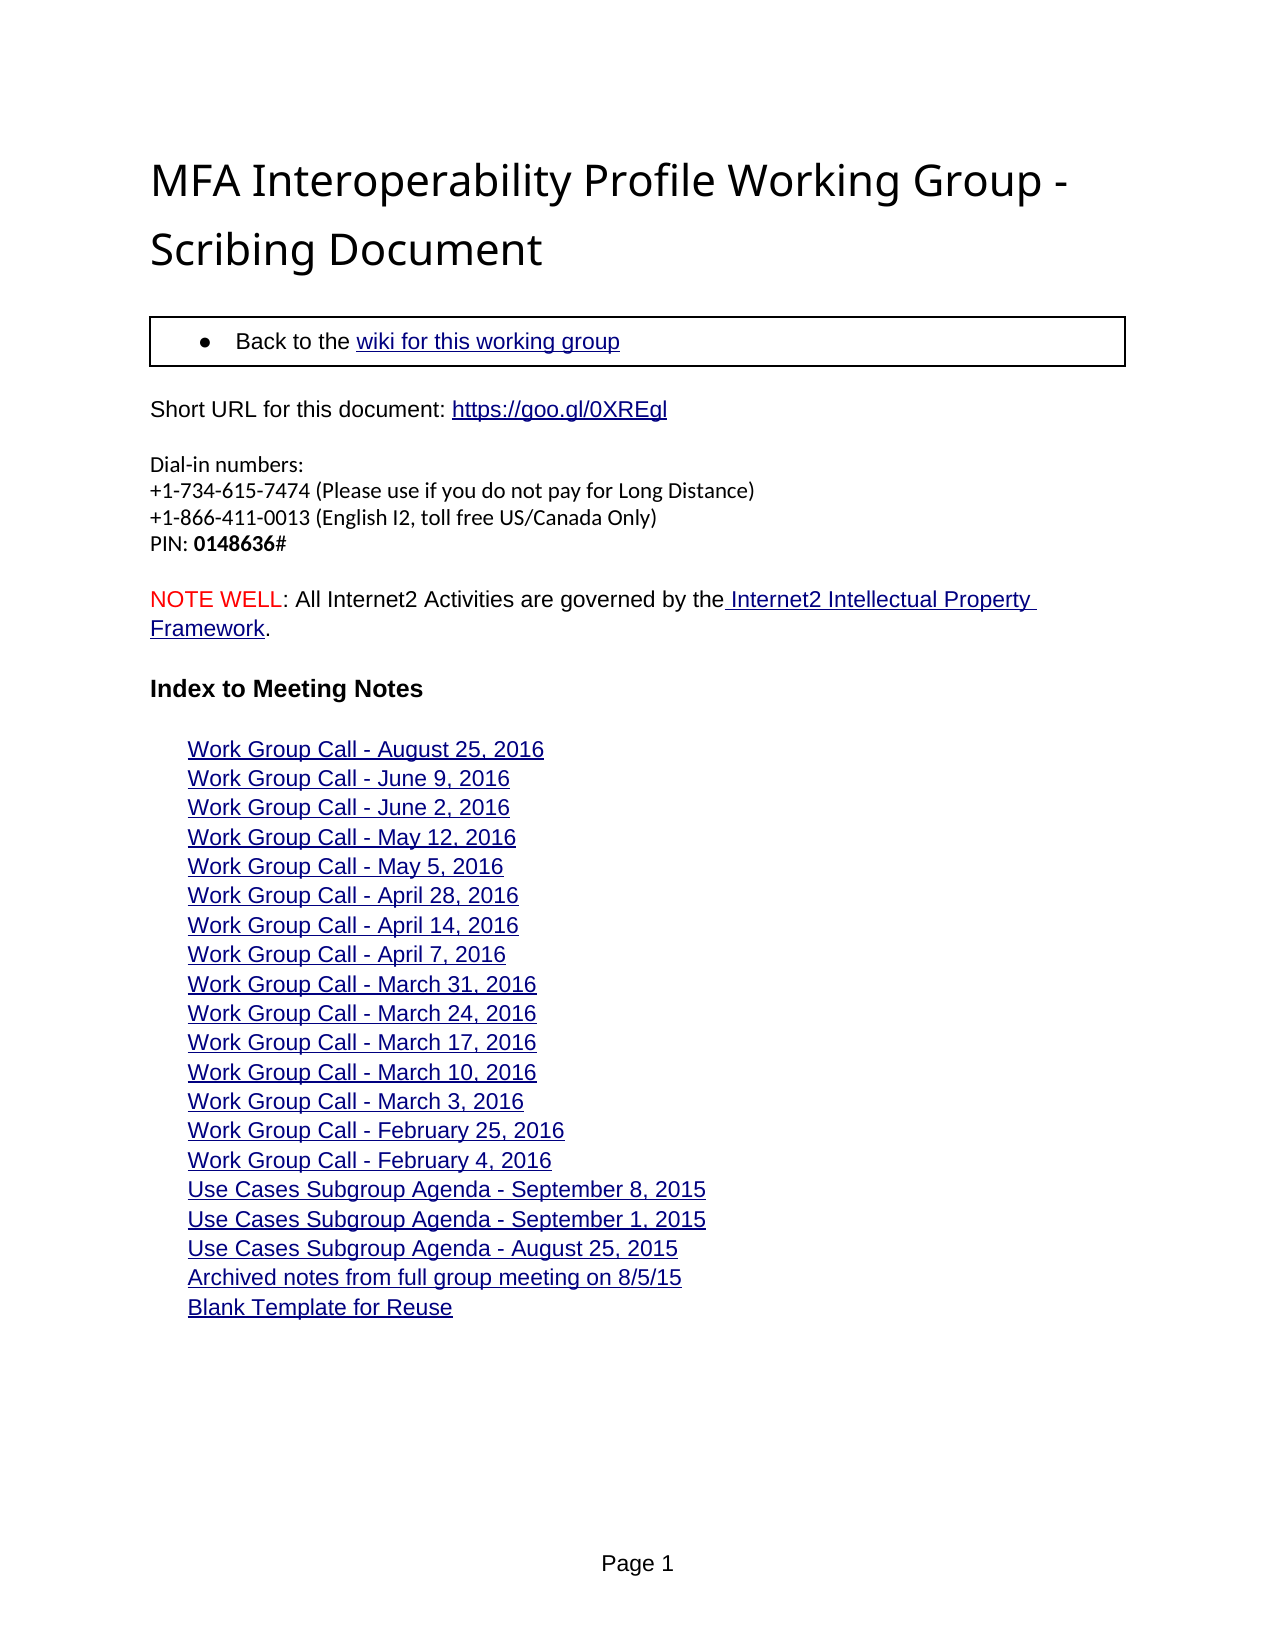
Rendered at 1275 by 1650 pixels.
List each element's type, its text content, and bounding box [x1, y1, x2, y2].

text +1-734-615-7474 (Please use if you do not pay for Long Distance) [150, 481, 1125, 504]
text Work Group Call - March 31, 2016 [187, 971, 1125, 997]
text Work Group Call - March 17, 2016 [187, 1030, 1125, 1056]
text Use Cases Subgroup Agenda - September 8, 2015 [187, 1177, 1125, 1203]
text Work Group Call - June 2, 2016 [187, 795, 1125, 821]
text NOTE WELL: All Internet2 Activities are governed by the Internet2 Intellectual Property Framework. [150, 587, 1125, 642]
text Work Group Call - April 28, 2016 [187, 883, 1125, 909]
text Archived notes from full group meeting on 8/5/15 [187, 1265, 1125, 1291]
text Work Group Call - March 3, 2016 [187, 1089, 1125, 1114]
text Work Group Call - August 25, 2016 [187, 736, 1125, 762]
text Dial-in numbers: [150, 455, 1125, 478]
text Work Group Call - April 14, 2016 [187, 913, 1125, 938]
text Index to Meeting Notes [150, 675, 1125, 703]
title MFA Interoperability Profile Working Group - Scribing Document [150, 150, 1125, 278]
text PIN: 0148636# [150, 534, 1125, 557]
text Work Group Call - April 7, 2016 [187, 942, 1125, 968]
text Work Group Call - March 10, 2016 [187, 1059, 1125, 1085]
text Blank Template for Reuse [187, 1294, 1125, 1320]
table_header Back to the wiki for this working group [151, 318, 1124, 365]
text +1-866-411-0013 (English I2, toll free US/Canada Only) [150, 508, 1125, 531]
text Work Group Call - February 25, 2016 [187, 1118, 1125, 1144]
text Work Group Call - May 12, 2016 [187, 824, 1125, 850]
text Short URL for this document: https://goo.gl/0XREgl [150, 396, 1125, 422]
text Work Group Call - February 4, 2016 [187, 1148, 1125, 1173]
text Use Cases Subgroup Agenda - September 1, 2015 [187, 1206, 1125, 1232]
text Work Group Call - June 9, 2016 [187, 766, 1125, 791]
text Work Group Call - March 24, 2016 [187, 1001, 1125, 1026]
text Use Cases Subgroup Agenda - August 25, 2015 [187, 1236, 1125, 1261]
text Work Group Call - May 5, 2016 [187, 854, 1125, 879]
